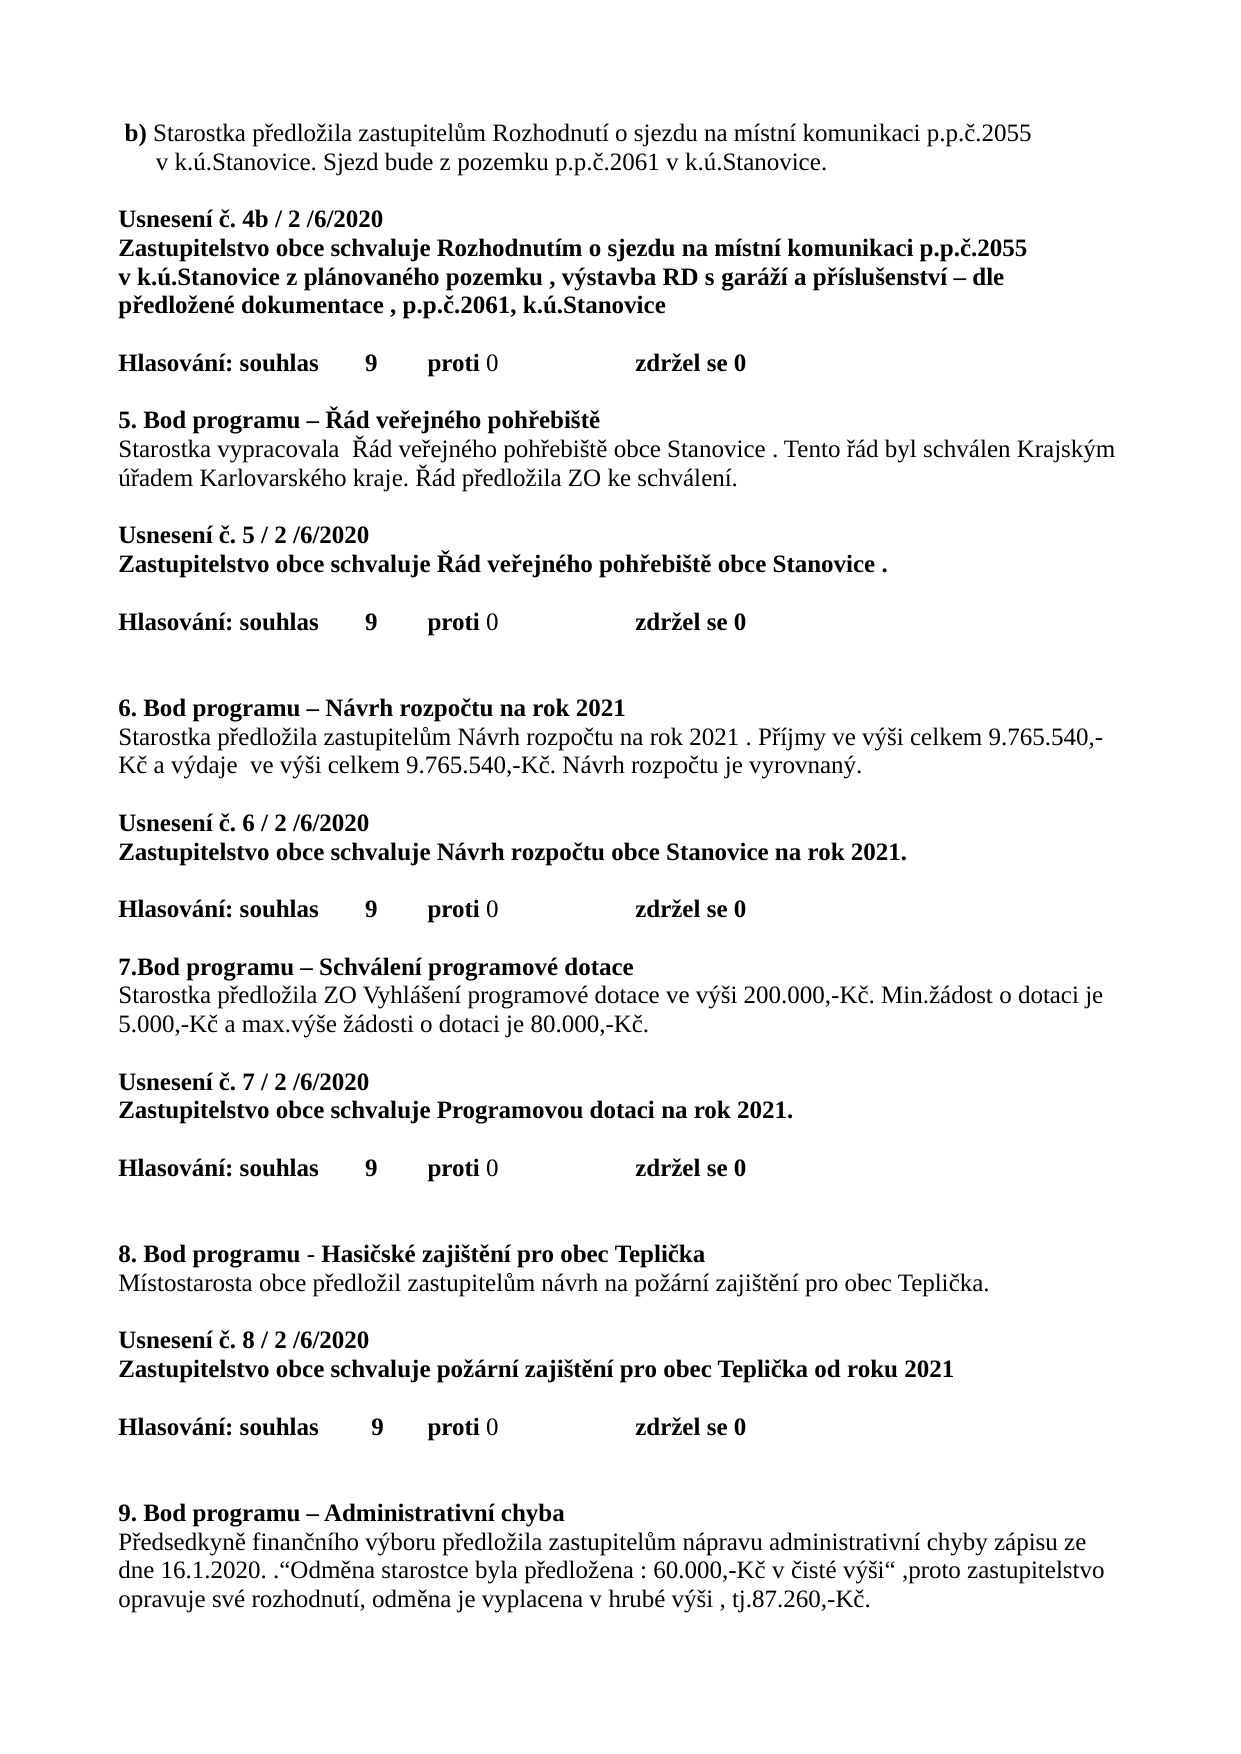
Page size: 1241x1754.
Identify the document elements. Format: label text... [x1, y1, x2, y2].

text 9. Bod programu – Administrativní chyba [118, 1498, 1122, 1527]
text Hlasování: souhlas 9 proti 0 zdržel se 0 [118, 1412, 1122, 1441]
text 6. Bod programu – Návrh rozpočtu na rok 2021 [118, 693, 1122, 722]
text Usnesení č. 7 / 2 /6/2020 [118, 1067, 1122, 1096]
text Usnesení č. 5 / 2 /6/2020 [118, 521, 1122, 549]
text Hlasování: souhlas 9 proti 0 zdržel se 0 [118, 1153, 1122, 1182]
text Zastupitelstvo obce schvaluje Programovou dotaci na rok 2021. [118, 1096, 1122, 1124]
text Hlasování: souhlas 9 proti 0 zdržel se 0 [118, 348, 1122, 377]
text Starostka předložila ZO Vyhlášení programové dotace ve výši 200.000,-Kč. Min.žádost o dotaci je 5.000,-Kč a max.výše žádosti o dotaci je 80.000,-Kč. [118, 981, 1122, 1038]
text b) Starostka předložila zastupitelům Rozhodnutí o sjezdu na místní komunikaci p.p.č.2055 [118, 118, 1122, 147]
text 8. Bod programu - Hasičské zajištění pro obec Teplička [118, 1239, 1122, 1268]
text Zastupitelstvo obce schvaluje Řád veřejného pohřebiště obce Stanovice . [118, 549, 1122, 578]
text Usnesení č. 4b / 2 /6/2020 [118, 204, 1122, 233]
text Zastupitelstvo obce schvaluje požární zajištění pro obec Teplička od roku 2021 [118, 1354, 1122, 1383]
text Starostka vypracovala Řád veřejného pohřebiště obce Stanovice . Tento řád byl schválen Krajským úřadem Karlovarského kraje. Řád předložila ZO ke schválení. [118, 434, 1122, 492]
text Usnesení č. 6 / 2 /6/2020 [118, 808, 1122, 837]
text Zastupitelstvo obce schvaluje Rozhodnutím o sjezdu na místní komunikaci p.p.č.2055 v k.ú.Stanovice z plánovaného pozemku , výstavba RD s garáží a příslušenství – dle předložené dokumentace , p.p.č.2061, k.ú.Stanovice [118, 233, 1122, 319]
text Předsedkyně finančního výboru předložila zastupitelům nápravu administrativní chyby zápisu ze dne 16.1.2020. .“Odměna starostce byla předložena : 60.000,-Kč v čisté výši“ ,proto zastupitelstvo opravuje své rozhodnutí, odměna je vyplacena v hrubé výši , tj.87.260,-Kč. [118, 1527, 1122, 1613]
text 7.Bod programu – Schválení programové dotace [118, 952, 1122, 981]
text Místostarosta obce předložil zastupitelům návrh na požární zajištění pro obec Teplička. [118, 1268, 1122, 1297]
text 5. Bod programu – Řád veřejného pohřebiště [118, 406, 1122, 434]
text v k.ú.Stanovice. Sjezd bude z pozemku p.p.č.2061 v k.ú.Stanovice. [118, 147, 1122, 176]
text Zastupitelstvo obce schvaluje Návrh rozpočtu obce Stanovice na rok 2021. [118, 837, 1122, 866]
text Usnesení č. 8 / 2 /6/2020 [118, 1326, 1122, 1354]
text Starostka předložila zastupitelům Návrh rozpočtu na rok 2021 . Příjmy ve výši celkem 9.765.540,-Kč a výdaje ve výši celkem 9.765.540,-Kč. Návrh rozpočtu je vyrovnaný. [118, 722, 1122, 779]
text Hlasování: souhlas 9 proti 0 zdržel se 0 [118, 894, 1122, 923]
text Hlasování: souhlas 9 proti 0 zdržel se 0 [118, 607, 1122, 636]
